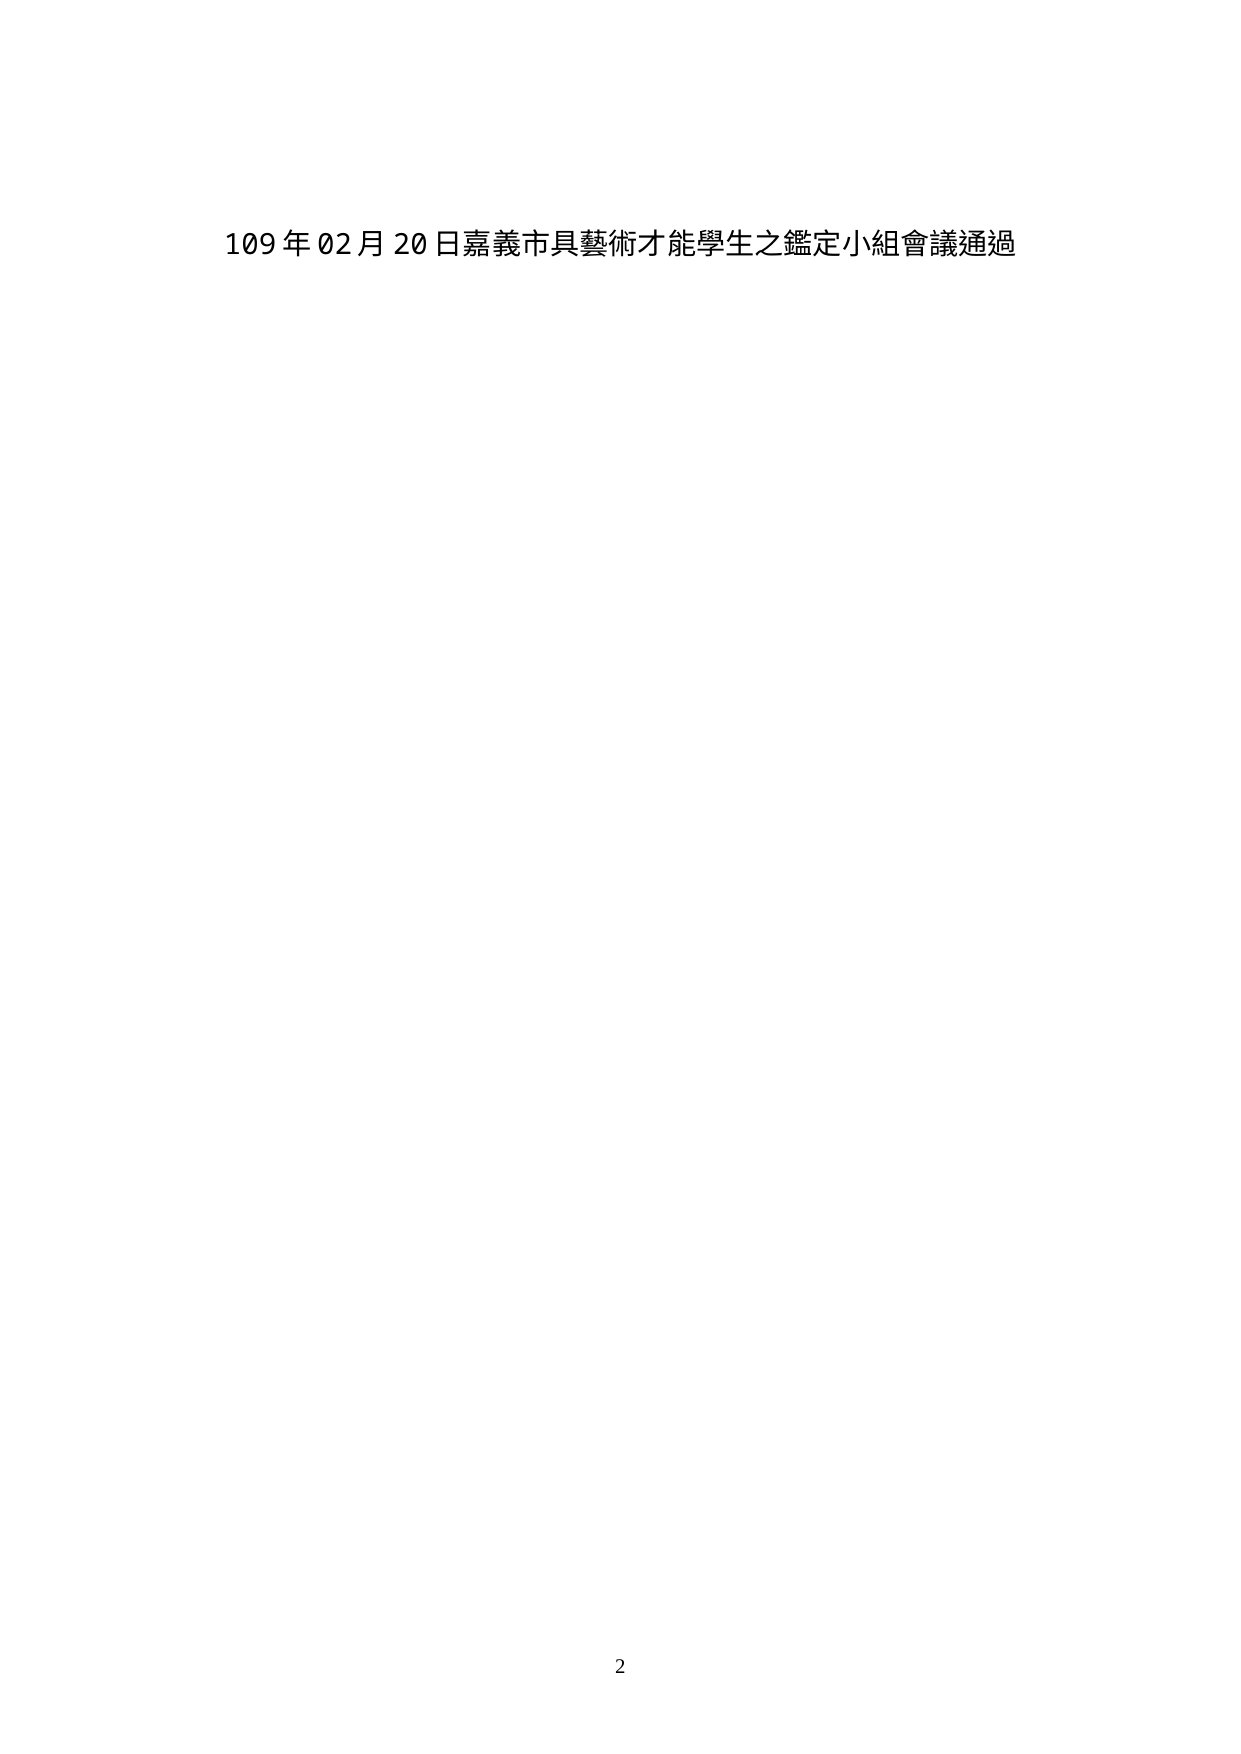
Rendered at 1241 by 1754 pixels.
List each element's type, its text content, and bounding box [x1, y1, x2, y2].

text 109年02月20日嘉義市具藝術才能學生之鑑定小組會議通過 [94, 200, 1146, 263]
